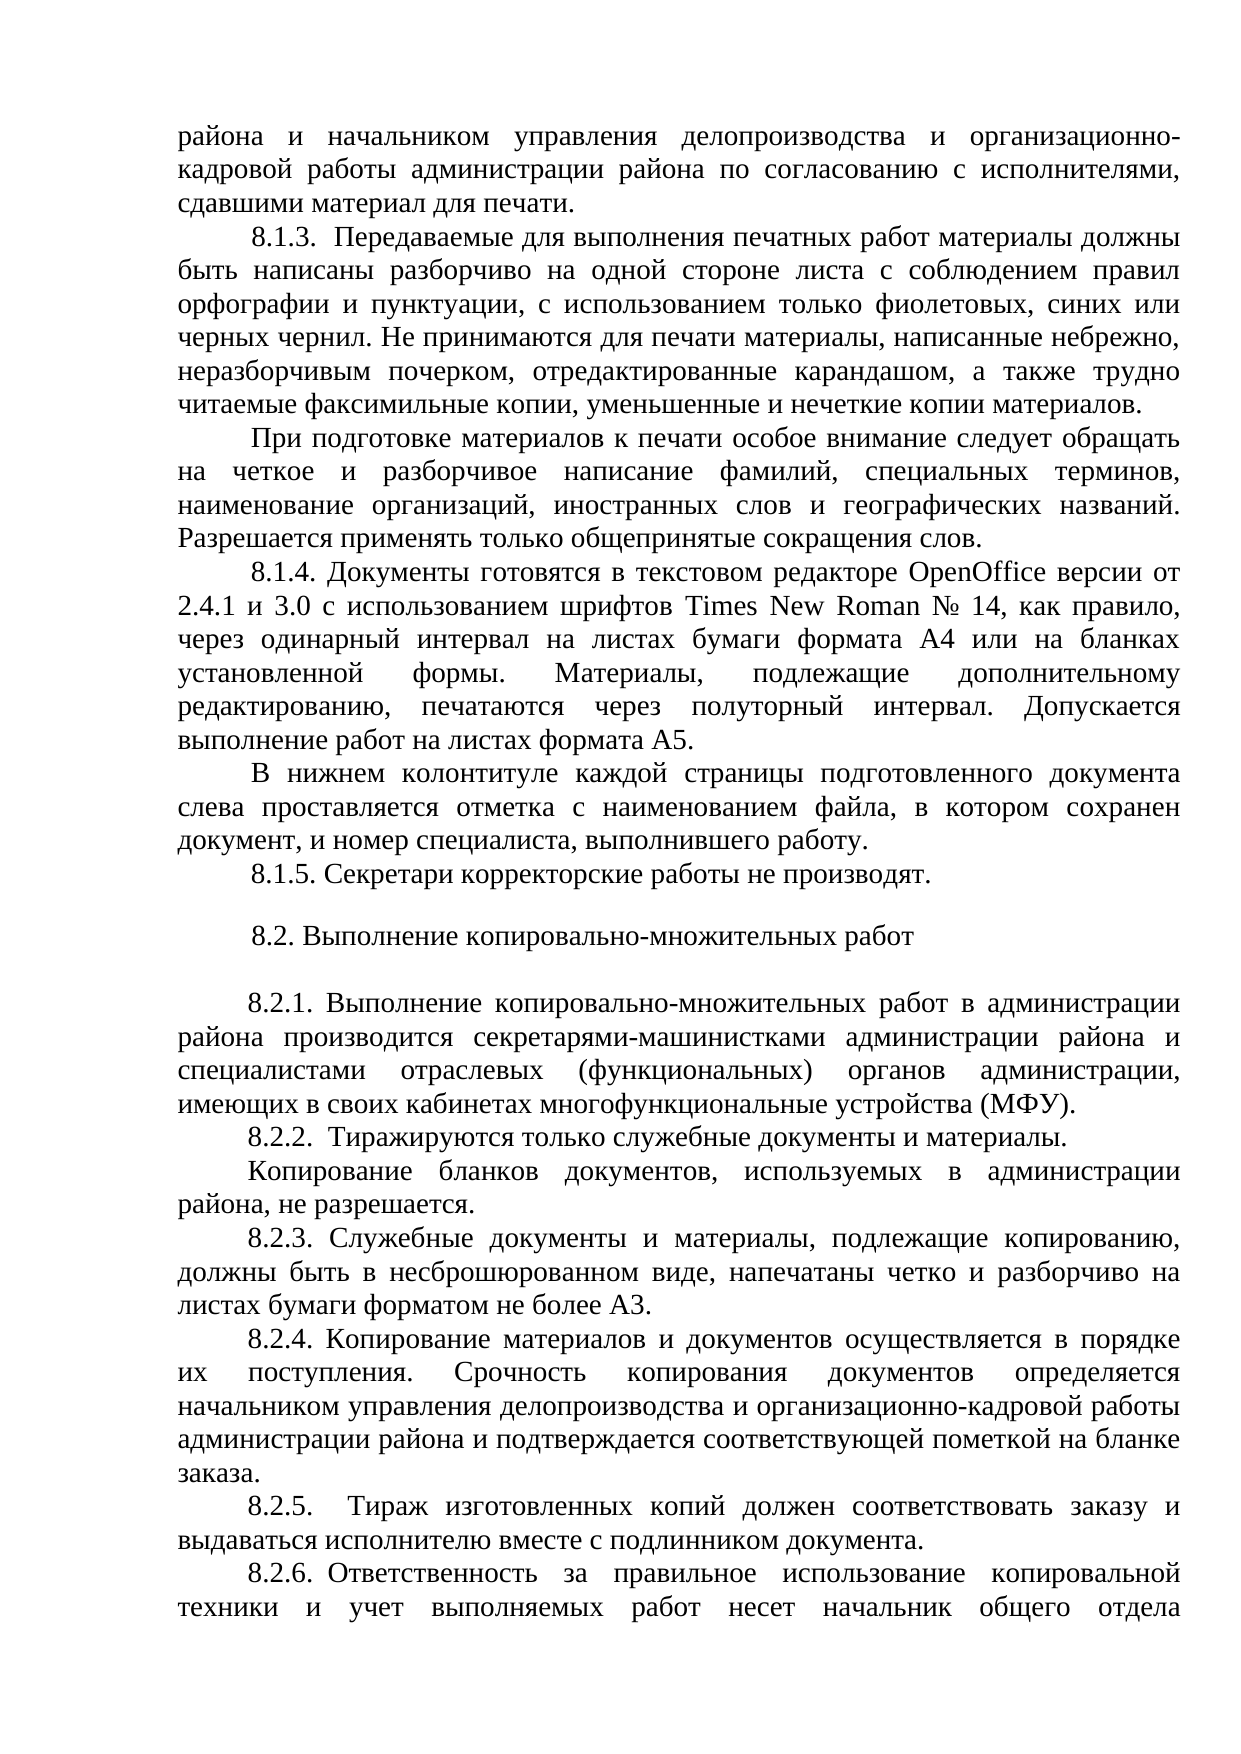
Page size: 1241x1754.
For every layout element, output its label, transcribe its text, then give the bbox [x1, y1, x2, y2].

text В нижнем колонтитуле каждой страницы подготовленного документа слева проставляется отметка с наименованием файла, в котором сохранен документ, и номер специалиста, выполнившего работу. [177, 755, 1181, 856]
text района и начальником управления делопроизводства и организационно-кадровой работы администрации района по согласованию с исполнителями, сдавшими материал для печати. [177, 118, 1181, 219]
text 8.2.2. Тиражируются только служебные документы и материалы. [177, 1119, 1181, 1153]
text При подготовке материалов к печати особое внимание следует обращать на четкое и разборчивое написание фамилий, специальных терминов, наименование организаций, иностранных слов и географических названий. Разрешается применять только общепринятые сокращения слов. [177, 420, 1181, 554]
text 8.2. Выполнение копировально-множительных работ [177, 918, 1181, 952]
text 8.2.1. Выполнение копировально-множительных работ в администрации района производится секретарями-машинистками администрации района и специалистами отраслевых (функциональных) органов администрации, имеющих в своих кабинетах многофункциональные устройства (МФУ). [177, 985, 1181, 1119]
text Копирование бланков документов, используемых в администрации района, не разрешается. [177, 1153, 1181, 1220]
text 8.1.5. Секретари корректорские работы не производят. [177, 856, 1181, 889]
text 8.1.4. Документы готовятся в текстовом редакторе OpenOffice версии от 2.4.1 и 3.0 с использованием шрифтов Times New Roman № 14, как правило, через одинарный интервал на листах бумаги формата А4 или на бланках установленной формы. Материалы, подлежащие дополнительному редактированию, печатаются через полуторный интервал. Допускается выполнение работ на листах формата А5. [177, 554, 1181, 755]
list Ответственность за правильное использование копировальной техники и учет выполняемых работ несет начальник общего отдела [177, 1556, 1181, 1623]
text 8.1.3. Передаваемые для выполнения печатных работ материалы должны быть написаны разборчиво на одной стороне листа с соблюдением правил орфографии и пунктуации, с использованием только фиолетовых, синих или черных чернил. Не принимаются для печати материалы, написанные небрежно, неразборчивым почерком, отредактированные карандашом, а также трудно читаемые факсимильные копии, уменьшенные и нечеткие копии материалов. [177, 219, 1181, 420]
text 8.2.4. Копирование материалов и документов осуществляется в порядке их поступления. Срочность копирования документов определяется начальником управления делопроизводства и организационно-кадровой работы администрации района и подтверждается соответствующей пометкой на бланке заказа. [177, 1321, 1181, 1488]
text 8.2.5. Тираж изготовленных копий должен соответствовать заказу и выдаваться исполнителю вместе с подлинником документа. [177, 1488, 1181, 1556]
text 8.2.3. Служебные документы и материалы, подлежащие копированию, должны быть в несброшюрованном виде, напечатаны четко и разборчиво на листах бумаги форматом не более А3. [177, 1220, 1181, 1321]
